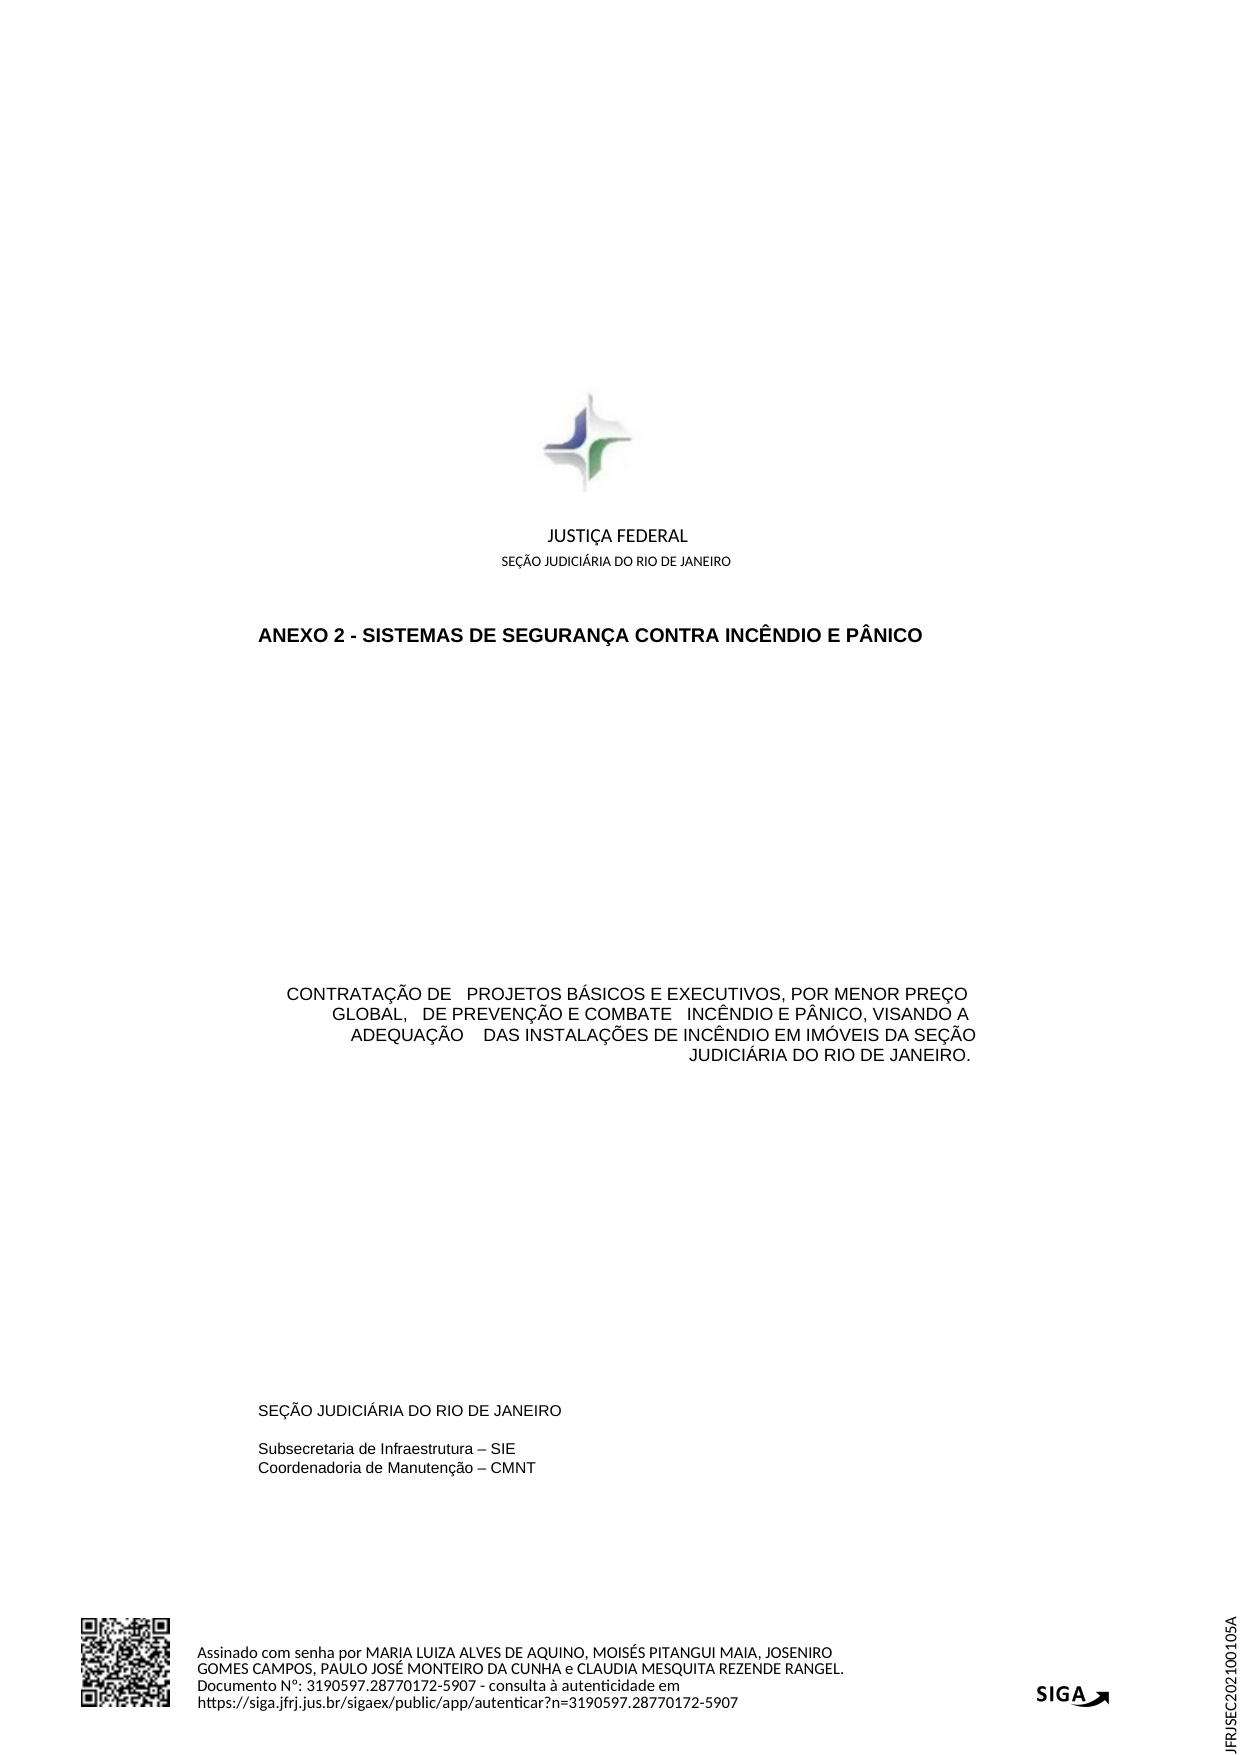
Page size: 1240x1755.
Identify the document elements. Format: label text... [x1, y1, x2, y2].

text ADEQUAÇÃO DAS INSTALAÇÕES DE INCÊNDIO EM IMÓVEIS DA SEÇÃO JUDICIÁRIA DO RIO DE JANEIRO. [246, 1024, 976, 1065]
text SEÇÃO JUDICIÁRIA DO RIO DE JANEIRO [258, 1402, 975, 1419]
text Coordenadoria de Manutenção – CMNT [258, 1458, 975, 1476]
text Subsecretaria de Infraestrutura – SIE [258, 1439, 975, 1457]
subtitle ANEXO 2 - SISTEMAS DE SEGURANÇA CONTRA INCÊNDIO E PÂNICO [258, 615, 1080, 648]
text CONTRATAÇÃO DE PROJETOS BÁSICOS E EXECUTIVOS, POR MENOR PREÇO GLOBAL, DE PREVENÇÃO E COMBATE INCÊNDIO E PÂNICO, VISANDO A [286, 984, 981, 1024]
